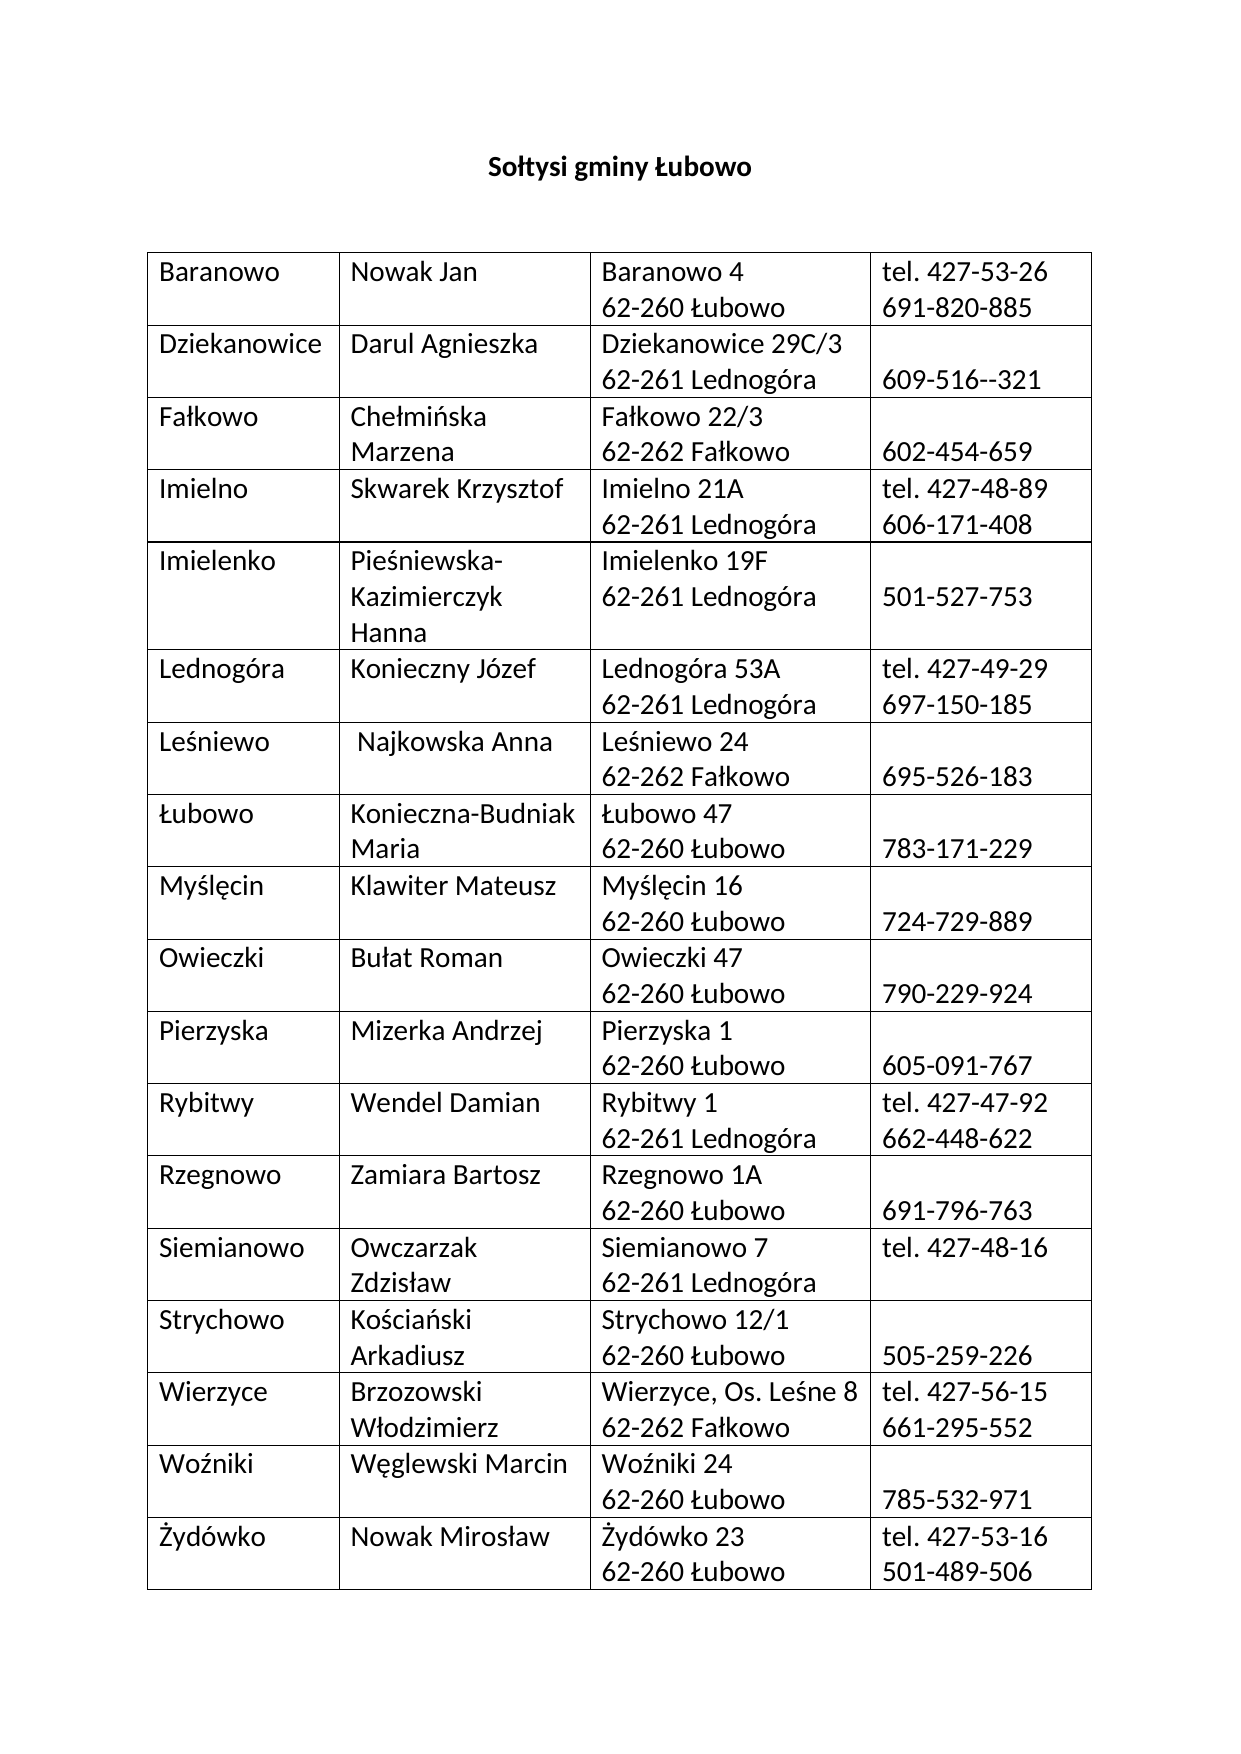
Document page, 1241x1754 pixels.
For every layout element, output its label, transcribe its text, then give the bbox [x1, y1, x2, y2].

table_cell 790-229-924 [871, 940, 1091, 1011]
table_cell Rybitwy [148, 1084, 339, 1155]
table_cell Pierzyska 1 62-260 Łubowo [591, 1012, 870, 1083]
table_cell Łubowo 47 62-260 Łubowo [591, 795, 870, 866]
table_cell Woźniki 24 62-260 Łubowo [591, 1446, 870, 1517]
table_cell Łubowo [148, 795, 339, 866]
table_cell Wierzyce [148, 1373, 339, 1444]
table_cell Dziekanowice [148, 326, 339, 397]
table_cell Imielno 21A 62-261 Lednogóra [591, 470, 870, 541]
table_cell 695-526-183 [871, 723, 1091, 794]
table_cell Chełmińska Marzena [340, 398, 590, 469]
table_header tel. 427-53-26 691-820-885 [871, 253, 1091, 324]
table_cell Strychowo 12/1 62-260 Łubowo [591, 1301, 870, 1372]
table_cell Imielno [148, 470, 339, 541]
table_cell 602-454-659 [871, 398, 1091, 469]
table_cell Rybitwy 1 62-261 Lednogóra [591, 1084, 870, 1155]
table_cell tel. 427-53-16 501-489-506 [871, 1518, 1091, 1589]
table_cell Żydówko 23 62-260 Łubowo [591, 1518, 870, 1589]
table_cell Nowak Mirosław [340, 1518, 590, 1589]
table_cell Rzegnowo 1A 62-260 Łubowo [591, 1156, 870, 1228]
table_cell Brzozowski Włodzimierz [340, 1373, 590, 1444]
table_cell tel. 427-56-15 661-295-552 [871, 1373, 1091, 1444]
table_header Nowak Jan [340, 253, 590, 324]
table_cell 691-796-763 [871, 1156, 1091, 1228]
table_cell Węglewski Marcin [340, 1446, 590, 1517]
table_cell Owczarzak Zdzisław [340, 1229, 590, 1300]
table_cell Woźniki [148, 1446, 339, 1517]
table_cell Siemianowo 7 62-261 Lednogóra [591, 1229, 870, 1300]
table_cell Lednogóra [148, 650, 339, 722]
table_cell Fałkowo 22/3 62-262 Fałkowo [591, 398, 870, 469]
table_header Baranowo [148, 253, 339, 324]
table_cell Owieczki 47 62-260 Łubowo [591, 940, 870, 1011]
table_cell Klawiter Mateusz [340, 867, 590, 938]
text Sołtysi gminy Łubowo [148, 148, 1093, 183]
table_cell Siemianowo [148, 1229, 339, 1300]
table_cell Skwarek Krzysztof [340, 470, 590, 541]
table_cell Myślęcin 16 62-260 Łubowo [591, 867, 870, 938]
table_cell Darul Agnieszka [340, 326, 590, 397]
table_cell 724-729-889 [871, 867, 1091, 938]
table_cell 609-516--321 [871, 326, 1091, 397]
table_cell Leśniewo [148, 723, 339, 794]
table_cell Dziekanowice 29C/3 62-261 Lednogóra [591, 326, 870, 397]
table_cell Imielenko 19F 62-261 Lednogóra [591, 543, 870, 649]
table_cell 785-532-971 [871, 1446, 1091, 1517]
table_cell Imielenko [148, 543, 339, 649]
table_cell Pieśniewska-Kazimierczyk Hanna [340, 543, 590, 649]
table_cell Wendel Damian [340, 1084, 590, 1155]
table_cell tel. 427-48-16 [871, 1229, 1091, 1300]
table_cell Kościański Arkadiusz [340, 1301, 590, 1372]
table_cell tel. 427-48-89 606-171-408 [871, 470, 1091, 541]
table_cell Żydówko [148, 1518, 339, 1589]
table_cell Owieczki [148, 940, 339, 1011]
table_header Baranowo 4 62-260 Łubowo [591, 253, 870, 324]
table_cell Pierzyska [148, 1012, 339, 1083]
table_cell Mizerka Andrzej [340, 1012, 590, 1083]
table_cell tel. 427-49-29 697-150-185 [871, 650, 1091, 722]
table_cell Konieczna-Budniak Maria [340, 795, 590, 866]
table_cell 605-091-767 [871, 1012, 1091, 1083]
table_cell Myślęcin [148, 867, 339, 938]
table_cell Najkowska Anna [340, 723, 590, 794]
table_cell Wierzyce, Os. Leśne 8 62-262 Fałkowo [591, 1373, 870, 1444]
table_cell tel. 427-47-92 662-448-622 [871, 1084, 1091, 1155]
table_cell Rzegnowo [148, 1156, 339, 1228]
table_cell Konieczny Józef [340, 650, 590, 722]
table_cell 501-527-753 [871, 543, 1091, 649]
table_cell 783-171-229 [871, 795, 1091, 866]
table_cell Bułat Roman [340, 940, 590, 1011]
table_cell Leśniewo 24 62-262 Fałkowo [591, 723, 870, 794]
table_cell Lednogóra 53A 62-261 Lednogóra [591, 650, 870, 722]
table_cell Strychowo [148, 1301, 339, 1372]
table_cell Zamiara Bartosz [340, 1156, 590, 1228]
table_cell Fałkowo [148, 398, 339, 469]
table_cell 505-259-226 [871, 1301, 1091, 1372]
